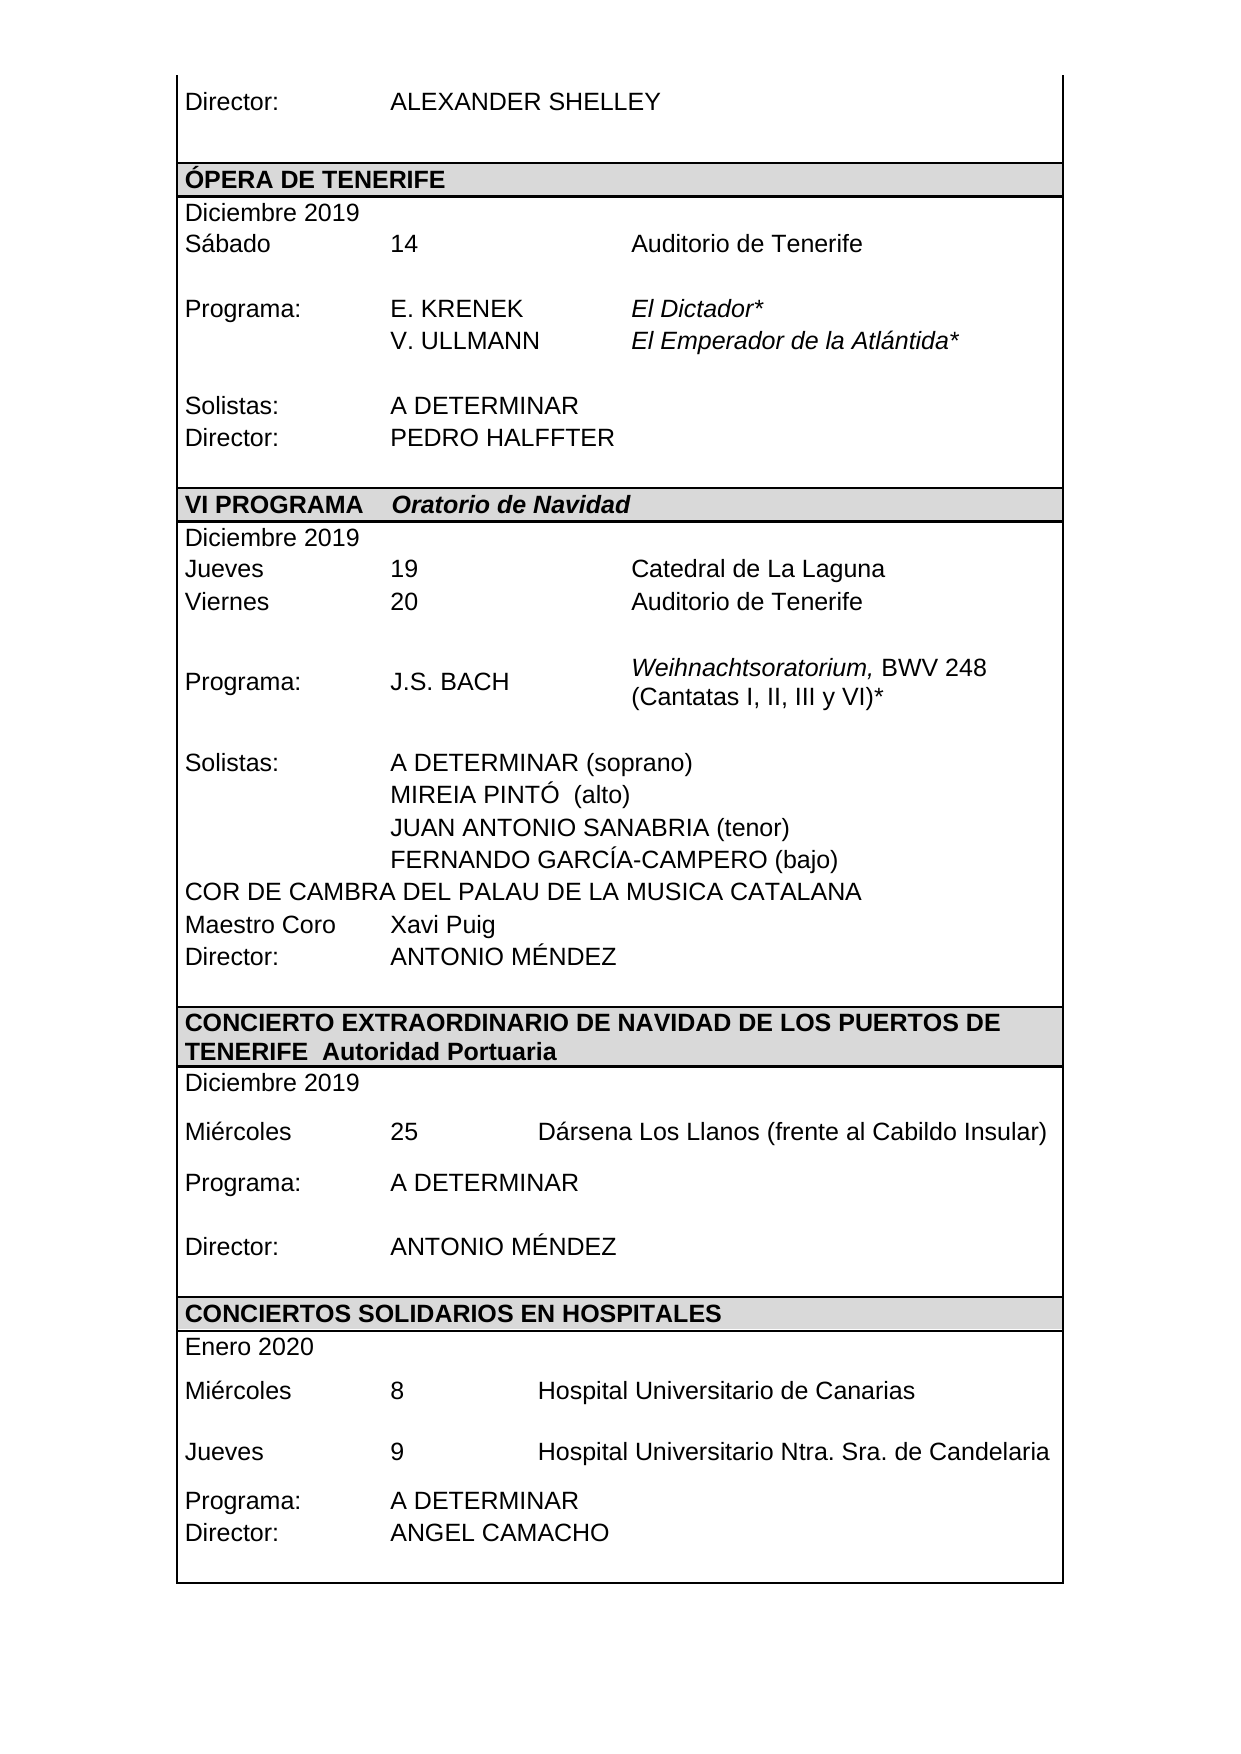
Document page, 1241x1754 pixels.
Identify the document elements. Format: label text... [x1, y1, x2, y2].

table_cell VI PROGRAMA Oratorio de Navidad [178, 489, 1062, 520]
table_cell Catedral de La Laguna [624, 553, 1062, 585]
table_cell [624, 617, 1062, 649]
table_cell El Emperador de la Atlántida* [624, 325, 1062, 357]
table_cell CONCIERTOS SOLIDARIOS EN HOSPITALES [178, 1298, 1062, 1329]
table_cell [383, 617, 624, 649]
table_cell [624, 1166, 1062, 1198]
table_cell Diciembre 2019 [178, 198, 624, 228]
table_cell E. KRENEK [383, 292, 624, 324]
table_cell ALEXANDER SHELLEY [383, 75, 1062, 129]
table_cell [178, 1198, 383, 1231]
table_cell [624, 421, 1062, 454]
table_cell Director: [178, 421, 383, 454]
table_cell [383, 357, 624, 389]
table_cell Director: [178, 1516, 383, 1548]
table_cell [178, 973, 1062, 1006]
table_cell V. ULLMANN [383, 325, 624, 357]
table_cell Solistas: [178, 746, 383, 779]
table_cell [624, 523, 1062, 553]
table_cell [624, 260, 1062, 292]
table_cell COR DE CAMBRA DEL PALAU DE LA MUSICA CATALANA [178, 876, 1062, 908]
table_cell Director: [178, 940, 383, 972]
table_cell A DETERMINAR [383, 1484, 624, 1516]
table_cell Hospital Universitario Ntra. Sra. de Candelaria [530, 1419, 1062, 1484]
table_cell Enero 2020 [178, 1332, 624, 1362]
table_cell ANTONIO MÉNDEZ [383, 940, 1062, 972]
table_cell 20 [383, 585, 624, 617]
table_cell [178, 779, 383, 811]
table_cell [178, 357, 383, 389]
table_cell Hospital Universitario de Canarias [530, 1362, 1062, 1419]
table_cell [624, 1484, 1062, 1516]
table_cell Miércoles [178, 1098, 383, 1166]
table_cell Solistas: [178, 389, 383, 421]
table_cell MIREIA PINTÓ (alto) [383, 779, 1062, 811]
table_cell Jueves [178, 1419, 383, 1484]
table_cell [624, 389, 1062, 421]
table_cell [624, 1332, 1062, 1362]
table_cell [178, 260, 383, 292]
table_cell 14 [383, 228, 624, 260]
table_cell [178, 843, 383, 876]
table_cell [178, 454, 1062, 487]
table_cell Dársena Los Llanos (frente al Cabildo Insular) [530, 1098, 1062, 1166]
table_cell Diciembre 2019 [178, 1068, 624, 1098]
table_cell [383, 714, 624, 746]
table_cell [178, 617, 383, 649]
table_cell [178, 1549, 1062, 1582]
table_cell Maestro Coro [178, 908, 383, 940]
table_cell Programa: [178, 650, 383, 714]
table_cell [178, 714, 383, 746]
table_cell ANGEL CAMACHO [383, 1516, 624, 1548]
table_cell El Dictador* [624, 292, 1062, 324]
table_cell [178, 811, 383, 843]
table_cell Miércoles [178, 1362, 383, 1419]
table_cell Weihnachtsoratorium, BWV 248 (Cantatas I, II, III y VI)* [624, 650, 1062, 714]
table_cell [178, 1263, 1062, 1296]
table_cell 25 [383, 1098, 530, 1166]
table_cell 19 [383, 553, 624, 585]
table_cell J.S. BACH [383, 650, 624, 714]
table_cell Director: [178, 1231, 383, 1263]
table_cell [624, 1068, 1062, 1098]
table_cell Director: [178, 75, 383, 129]
table_cell A DETERMINAR [383, 1166, 624, 1198]
table_cell A DETERMINAR [383, 389, 624, 421]
table_cell [624, 908, 1062, 940]
table_cell Viernes [178, 585, 383, 617]
table_cell [383, 260, 624, 292]
table_cell [178, 325, 383, 357]
table_cell [624, 357, 1062, 389]
table_cell Jueves [178, 553, 383, 585]
table_cell [383, 1198, 624, 1231]
table_cell CONCIERTO EXTRAORDINARIO DE NAVIDAD DE LOS PUERTOS DE TENERIFE Autoridad Portuaria [178, 1008, 1062, 1065]
table_cell FERNANDO GARCÍA-CAMPERO (bajo) [383, 843, 1062, 876]
table_cell 8 [383, 1362, 530, 1419]
table_cell Xavi Puig [383, 908, 624, 940]
table_cell 9 [383, 1419, 530, 1484]
table_cell [624, 198, 1062, 228]
table_cell Sábado [178, 228, 383, 260]
table_cell [624, 1198, 1062, 1231]
table_cell [624, 1516, 1062, 1548]
table_cell JUAN ANTONIO SANABRIA (tenor) [383, 811, 1062, 843]
table_cell [178, 129, 1062, 162]
table_cell ÓPERA DE TENERIFE [178, 164, 1062, 195]
table_cell Programa: [178, 292, 383, 324]
table_cell Diciembre 2019 [178, 523, 624, 553]
table_cell ANTONIO MÉNDEZ [383, 1231, 1062, 1263]
table_cell Auditorio de Tenerife [624, 585, 1062, 617]
table_cell Programa: [178, 1166, 383, 1198]
table_cell Auditorio de Tenerife [624, 228, 1062, 260]
table_cell A DETERMINAR (soprano) [383, 746, 1062, 779]
table_cell PEDRO HALFFTER [383, 421, 624, 454]
table_cell [624, 714, 1062, 746]
table_cell Programa: [178, 1484, 383, 1516]
